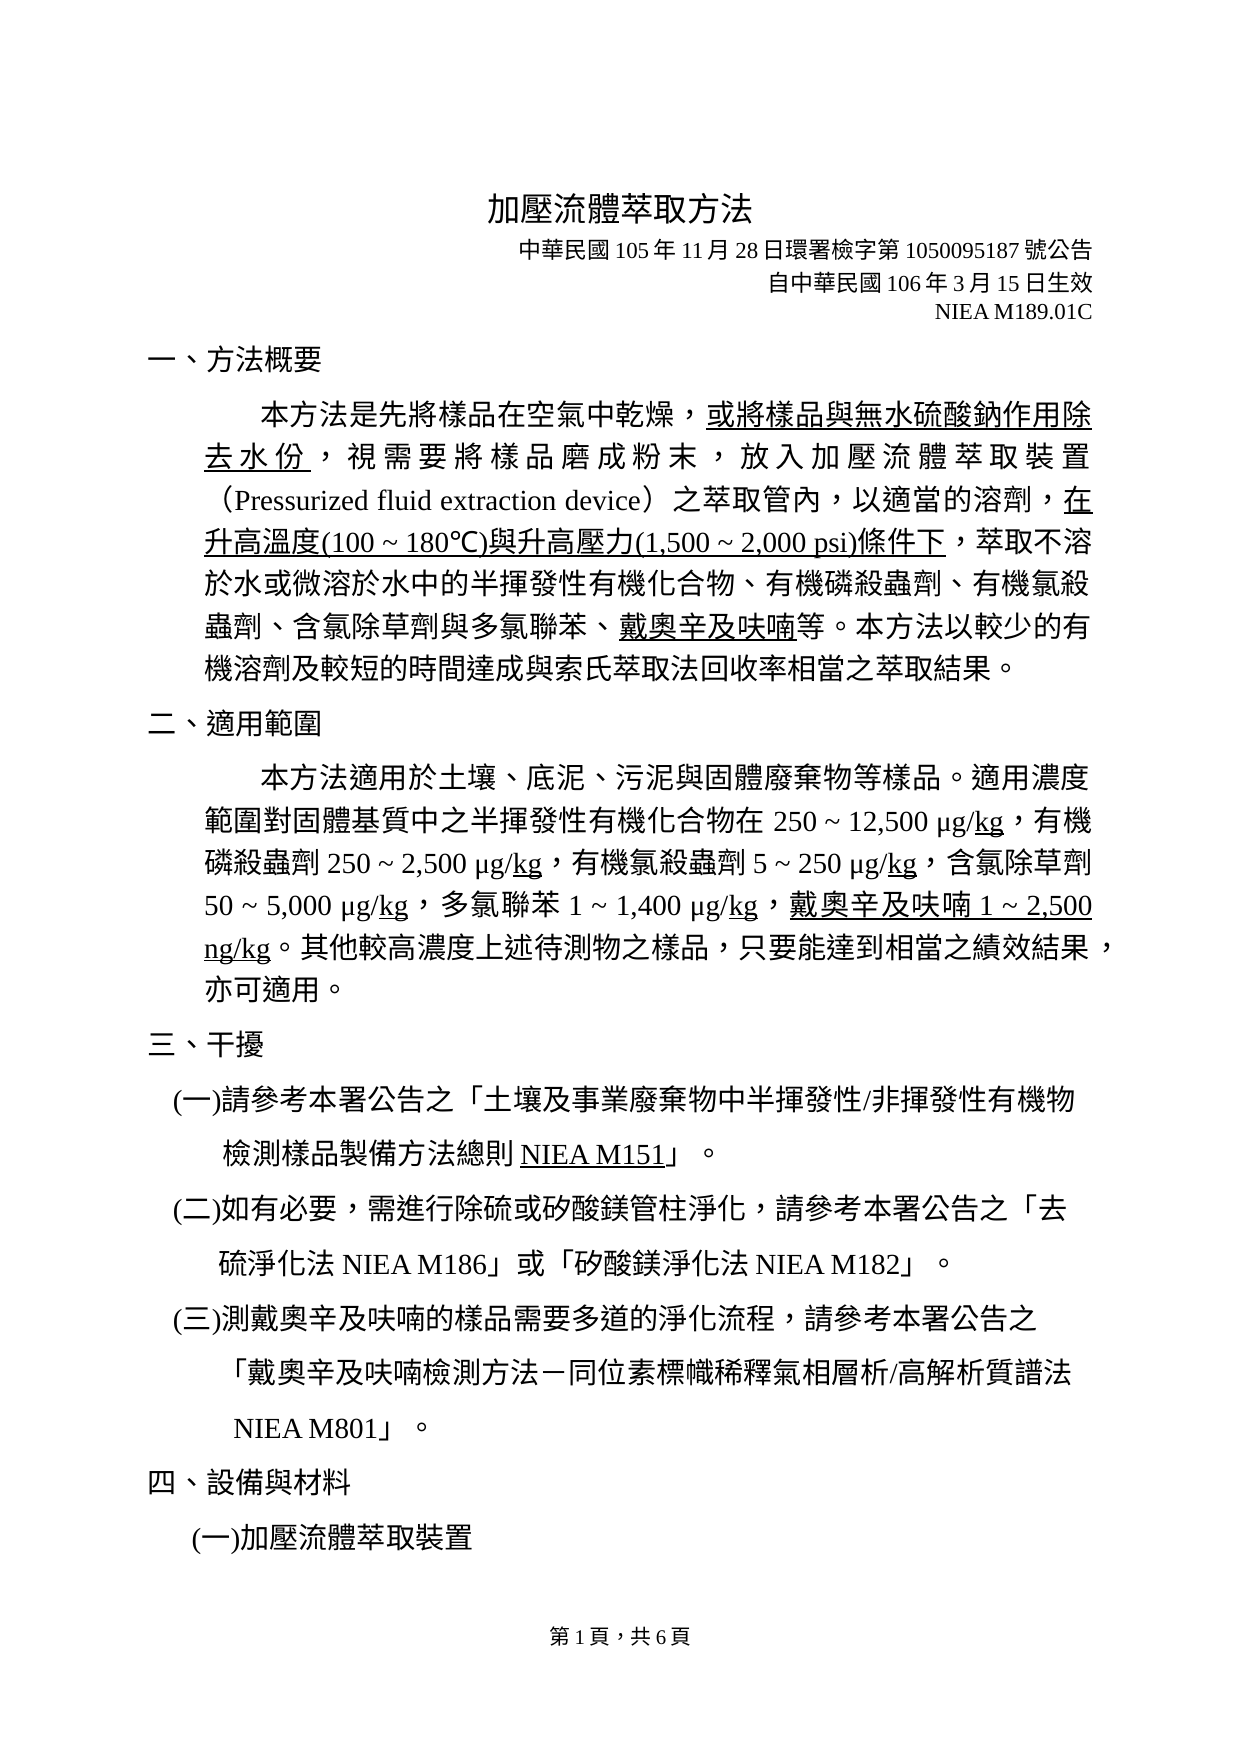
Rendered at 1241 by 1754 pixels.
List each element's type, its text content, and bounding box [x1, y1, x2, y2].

text 二、適用範圍 [148, 700, 1092, 742]
text 三、干擾 [148, 1021, 1092, 1063]
text 「戴奧辛及呋喃檢測方法－同位素標幟稀釋氣相層析/高解析質譜法 [160, 1350, 1092, 1392]
text 硫淨化法 NIEA M186」或「矽酸鎂淨化法NIEA M182」。 [160, 1240, 1092, 1283]
text (二)如有必要，需進行除硫或矽酸鎂管柱淨化，請參考本署公告之「去 [173, 1186, 1092, 1228]
text 自中華民國106年3月15日生效 [148, 265, 1092, 298]
text 加壓流體萃取方法 [148, 183, 1092, 231]
text 本方法適用於土壤、底泥、污泥與固體廢棄物等樣品。適用濃度範圍對固體基質中之半揮發性有機化合物在250 ~ 12,500 μg/kg，有機磷殺蟲劑250 ~ 2,500 μg/kg，有機氯殺蟲劑5 ~ 250 μg/kg，含氯除草劑50 ~ 5,000 μg/kg，多氯聯苯1 ~ 1,400 μg/kg，戴奧辛及呋喃1 ~ 2,500 ng/kg。其他較高濃度上述待測物之樣品，只要能達到相當之績效結果，亦可適用。 [204, 755, 1092, 1009]
text 中華民國105年11月28日環署檢字第1050095187號公告 [148, 231, 1092, 265]
text 四、設備與材料 [148, 1459, 1092, 1502]
text NIEA M801」。 [160, 1405, 1092, 1447]
text NIEA M189.01C [148, 298, 1092, 324]
text 檢測樣品製備方法總則NIEA M151」。 [223, 1131, 1092, 1173]
text 一、方法概要 [148, 337, 1092, 379]
text 本方法是先將樣品在空氣中乾燥，或將樣品與無水硫酸鈉作用除去水份，視需要將樣品磨成粉末，放入加壓流體萃取裝置（Pressurized fluid extraction device）之萃取管內，以適當的溶劑，在升高溫度(100 ~ 180℃)與升高壓力(1,500 ~ 2,000 psi)條件下，萃取不溶於水或微溶於水中的半揮發性有機化合物、有機磷殺蟲劑、有機氯殺蟲劑、含氯除草劑與多氯聯苯、戴奧辛及呋喃等。本方法以較少的有機溶劑及較短的時間達成與索氏萃取法回收率相當之萃取結果。 [204, 392, 1092, 688]
text (三)測戴奧辛及呋喃的樣品需要多道的淨化流程，請參考本署公告之 [173, 1295, 1092, 1337]
text (一)加壓流體萃取裝置 [191, 1514, 1092, 1557]
text (一)請參考本署公告之「土壤及事業廢棄物中半揮發性/非揮發性有機物 [173, 1076, 1092, 1118]
